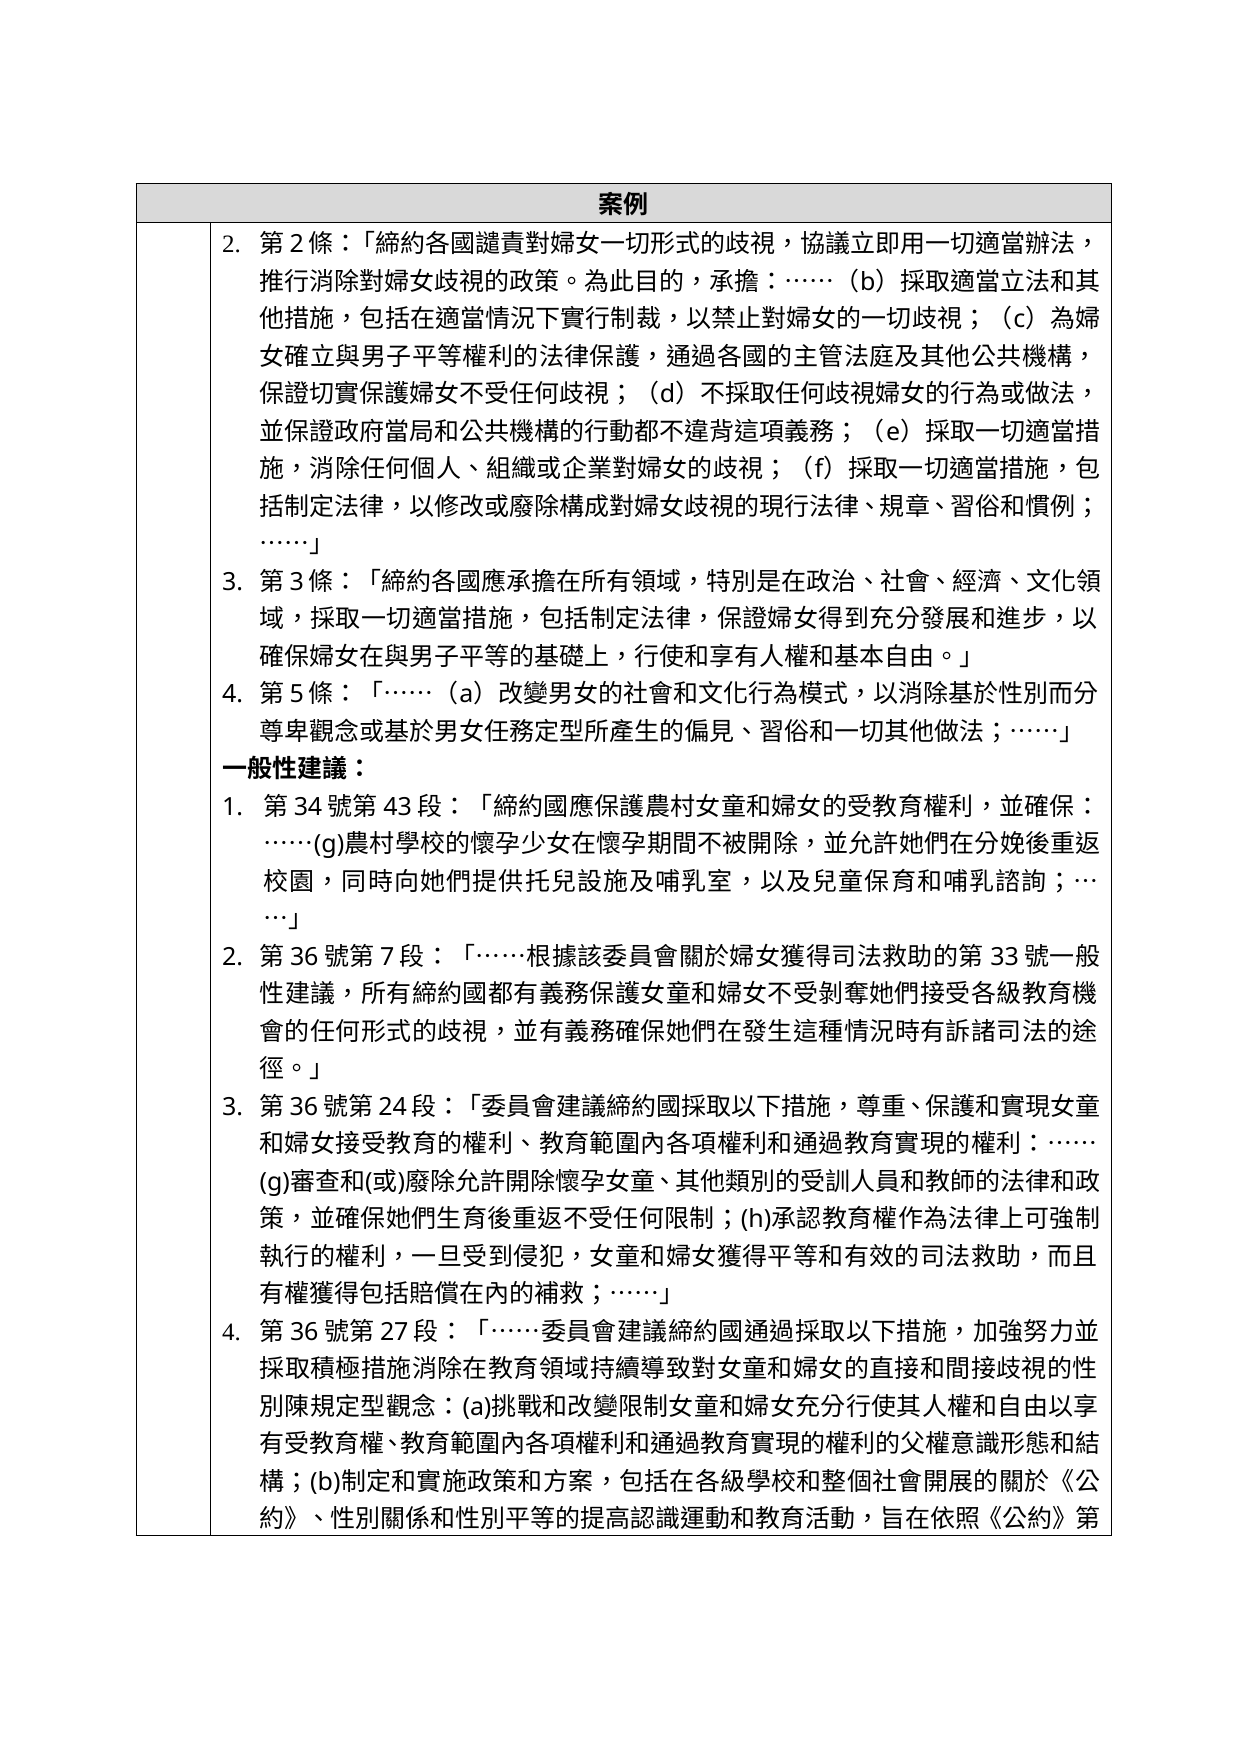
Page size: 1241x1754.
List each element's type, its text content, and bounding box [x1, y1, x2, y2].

table_cell [137, 223, 210, 1535]
table_cell CEDAW條文： 第10條：「締約各國應採取一切適當措施以消除對婦女的歧視，以保證婦女在教育方面享有與男子平等的權利，特別是在男女平等的基礎上保證：（a）在各類教育機構，不論其在城市或農村，在專業和職業輔導、取得學習機會和文憑等方面都有相同的條件。在學前教育、普通教育、技術、專業和高等技術教育以及各種職業培訓方面，都應保證這種平等；（b）課程、考試、師資的標準、校舍和設備的質量一律相同；（c）為消除在各級和各種方式的教育中對男女任務的任何定型觀念，應鼓勵實行男女同校和其他有助於實現這個目的的教育形式，並特別應修訂教科書和課程以及相應地修改教學方法；（d）領受獎學金和其他研究補助金的機會相同；（e）接受成人教育、包括成人識字和實用讀寫能力的教育的機會相同，特別是為了盡早縮短男女之間存在的教育水平上的一切差距；（f）減少女生退學率，並為離校過早的少女和婦女安排各種方案；（g）積極參加運動和體育的機會相同；（h）有接受特殊知識輔導的機會，以有助於保障家庭健康和幸福，包括關於計劃生育的知識和輔導在內。」 第2條：「締約各國譴責對婦女一切形式的歧視，協議立即用一切適當辦法，推行消除對婦女歧視的政策。為此目的，承擔：……（b）採取適當立法和其他措施，包括在適當情況下實行制裁，以禁止對婦女的一切歧視；（c）為婦女確立與男子平等權利的法律保護，通過各國的主管法庭及其他公共機構，保證切實保護婦女不受任何歧視；（d）不採取任何歧視婦女的行為或做法，並保證政府當局和公共機構的行動都不違背這項義務；（e）採取一切適當措施，消除任何個人、組織或企業對婦女的歧視；（f）採取一切適當措施，包括制定法律，以修改或廢除構成對婦女歧視的現行法律、規章、習俗和慣例；……」 第3條：「締約各國應承擔在所有領域，特別是在政治、社會、經濟、文化領域，採取一切適當措施，包括制定法律，保證婦女得到充分發展和進步，以確保婦女在與男子平等的基礎上，行使和享有人權和基本自由。」 第5條：「……（a）改變男女的社會和文化行為模式，以消除基於性別而分尊卑觀念或基於男女任務定型所產生的偏見、習俗和一切其他做法；……」 一般性建議： 第34號第43段：「締約國應保護農村女童和婦女的受教育權利，並確保：……(g)農村學校的懷孕少女在懷孕期間不被開除，並允許她們在分娩後重返校園，同時向她們提供托兒設施及哺乳室，以及兒童保育和哺乳諮詢；……」 第36號第7段：「……根據該委員會關於婦女獲得司法救助的第33號一般性建議，所有締約國都有義務保護女童和婦女不受剝奪她們接受各級教育機會的任何形式的歧視，並有義務確保她們在發生這種情況時有訴諸司法的途徑。」 第36號第24段：「委員會建議締約國採取以下措施，尊重、保護和實現女童和婦女接受教育的權利、教育範圍內各項權利和通過教育實現的權利：……(g)審查和(或)廢除允許開除懷孕女童、其他類別的受訓人員和教師的法律和政策，並確保她們生育後重返不受任何限制；(h)承認教育權作為法律上可強制執行的權利，一旦受到侵犯，女童和婦女獲得平等和有效的司法救助，而且有權獲得包括賠償在內的補救；……」 第36號第27段：「……委員會建議締約國通過採取以下措施，加強努力並採取積極措施消除在教育領域持續導致對女童和婦女的直接和間接歧視的性別陳規定型觀念：(a)挑戰和改變限制女童和婦女充分行使其人權和自由以享有受教育權、教育範圍內各項權利和通過教育實現的權利的父權意識形態和結構；(b)制定和實施政策和方案，包括在各級學校和整個社會開展的關於《公約》、性別關係和性別平等的提高認識運動和教育活動，旨在依照《公約》第5(a)條改變男女社會和文化行為模式，以期消除偏見和習俗；……(d)修訂和制訂非陳規定型的教學課程、教科書和教材，以消除複製和加強針對女童和婦女進行基於性別的歧視的傳統性別陳規定型觀念，並促進塑造更加平衡、準確、健康和積極的女性形象和呼聲；(e)對各級教育的教學人員進行強制培訓，內容涉及性別平等問題、性別敏感度及其性別行為對教學和學習過程的影響。」 第36號第55段：「委員會建議締約國採取下列措施，以減輕文化和宗教習俗對女童和婦女受教育機會的影響：(a)根據消除對婦女歧視委員會第31號以及兒童權利委員會有關有害習俗的第18號聯合一般性建議/意見，保護女童和婦女不因父權、宗教或文化規範和習俗被剝奪受教育權；……(g)制定重返校園和全納教育政策，使未滿18歲的懷孕少女、年輕母親和已婚女童能夠留在校園或立刻重返校園，確保向所有教育機構和行政長官、家長和社區傳播這些政策；(h)消除可能妨礙接受教育機會的做法，例如讓女童在家中從事無報酬的勞動；(i)確保所有不到最低就業年齡的兒童，尤其是女童，接受全日制教育，並且在適當情況下依照相關國際勞工標準，納入職業或技術教育。」 第36號第63段：「委員會建議締約國採取以下行動，以確保教育制度允許兩性擁有平等的機會，自由選擇學習科目和職業：……(b)尤其是在中學一級，在男女同校的學校裡消除意識形態方面和結構性障礙(例如交叉安排與性別掛鉤科目的時間)以及妨礙女童在科目和課程的選擇方面作出自由選擇的教師態度；(c)讓教師受訓人員和教師能夠向學生和家長提供職業諮詢，以應對和改變對適合某一性別的學科和(或)職業根深蒂固的觀念；(d)依照第4條和委員會關於暫行特別措施的第25號一般性建議，通過提供特別獎勵措施(如獎學金)和採取暫行特別措施，採取提高女性在各級教育中對科學、技術、工程和數學課程參與度的措施；(e)確保在單一性別學校提供各種學科，特別是在技術—職業領域，以便女童有機會參加由男性主導的領域，反之亦然，從而提供更廣泛的職業選擇。」 [211, 223, 1111, 1535]
table_header 案例 [137, 184, 1111, 222]
